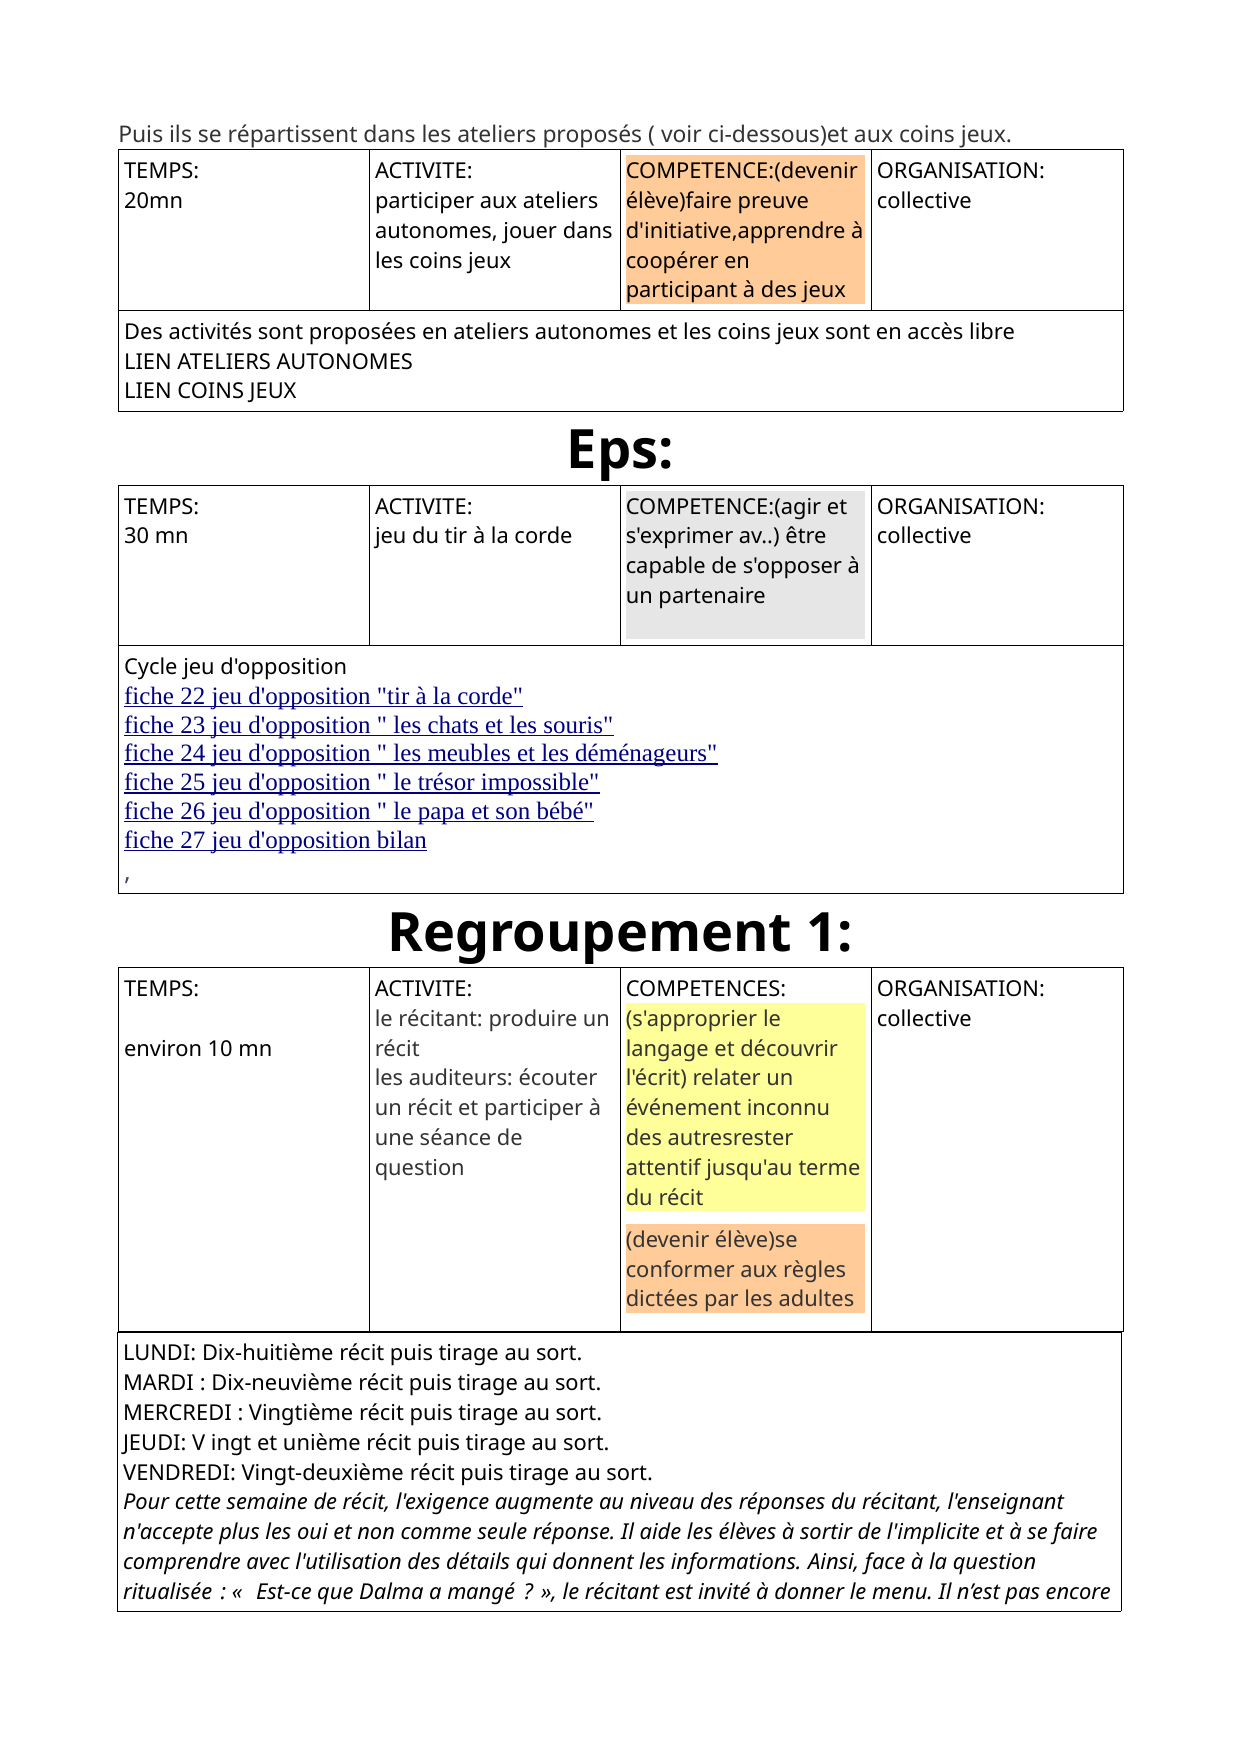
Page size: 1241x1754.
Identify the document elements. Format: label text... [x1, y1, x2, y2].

table_header COMPETENCES: (s'approprier le langage et découvrir l'écrit) relater un événement inconnu des autresrester attentif jusqu'au terme du récit (devenir élève)se conformer aux règles dictées par les adultes [621, 968, 871, 1331]
table_header Des activités sont proposées en ateliers autonomes et les coins jeux sont en accès libre LIEN ATELIERS AUTONOMES LIEN COINS JEUX [119, 311, 1123, 411]
table_header ACTIVITE: jeu du tir à la corde [370, 486, 620, 645]
table_header TEMPS: 30 mn [119, 486, 369, 645]
table_header ORGANISATION: collective [872, 150, 1123, 310]
table_header COMPETENCE:(agir et s'exprimer av..) être capable de s'opposer à un partenaire [621, 486, 871, 645]
table_header ORGANISATION: collective [872, 968, 1123, 1331]
table_header TEMPS: environ 10 mn [119, 968, 369, 1331]
text Eps: [118, 412, 1122, 485]
text Puis ils se répartissent dans les ateliers proposés ( voir ci-dessous)et aux coins jeux. [118, 118, 1122, 149]
table_header ACTIVITE: participer aux ateliers autonomes, jouer dans les coins jeux [370, 150, 620, 310]
table_header ORGANISATION: collective [872, 486, 1123, 645]
table_header TEMPS: 20mn [119, 150, 369, 310]
table_header LUNDI: Dix-huitième récit puis tirage au sort. MARDI : Dix-neuvième récit puis tirage au sort. MERCREDI : Vingtième récit puis tirage au sort. JEUDI: V ingt et unième récit puis tirage au sort. VENDREDI: Vingt-deuxième récit puis tirage au sort. Pour cette semaine de récit, l'exigence augmente au niveau des réponses du récitant, l'enseignant n'accepte plus les oui et non comme seule réponse. Il aide les élèves à sortir de l'implicite et à se faire comprendre avec l'utilisation des détails qui donnent les informations. Ainsi, face à la question ritualisée : « Est-ce que Dalma a mangé ? », le récitant est invité à donner le menu. Il n’est pas encore [118, 1333, 1121, 1611]
table_header Cycle jeu d'opposition fiche 22 jeu d'opposition "tir à la corde" fiche 23 jeu d'opposition " les chats et les souris" fiche 24 jeu d'opposition " les meubles et les déménageurs" fiche 25 jeu d'opposition " le trésor impossible" fiche 26 jeu d'opposition " le papa et son bébé" fiche 27 jeu d'opposition bilan , [119, 646, 1123, 893]
table_header ACTIVITE: le récitant: produire un récit les auditeurs: écouter un récit et participer à une séance de question [370, 968, 620, 1331]
table_header COMPETENCE:(devenir élève)faire preuve d'initiative,apprendre à coopérer en participant à des jeux [621, 150, 871, 310]
text Regroupement 1: [118, 894, 1122, 967]
